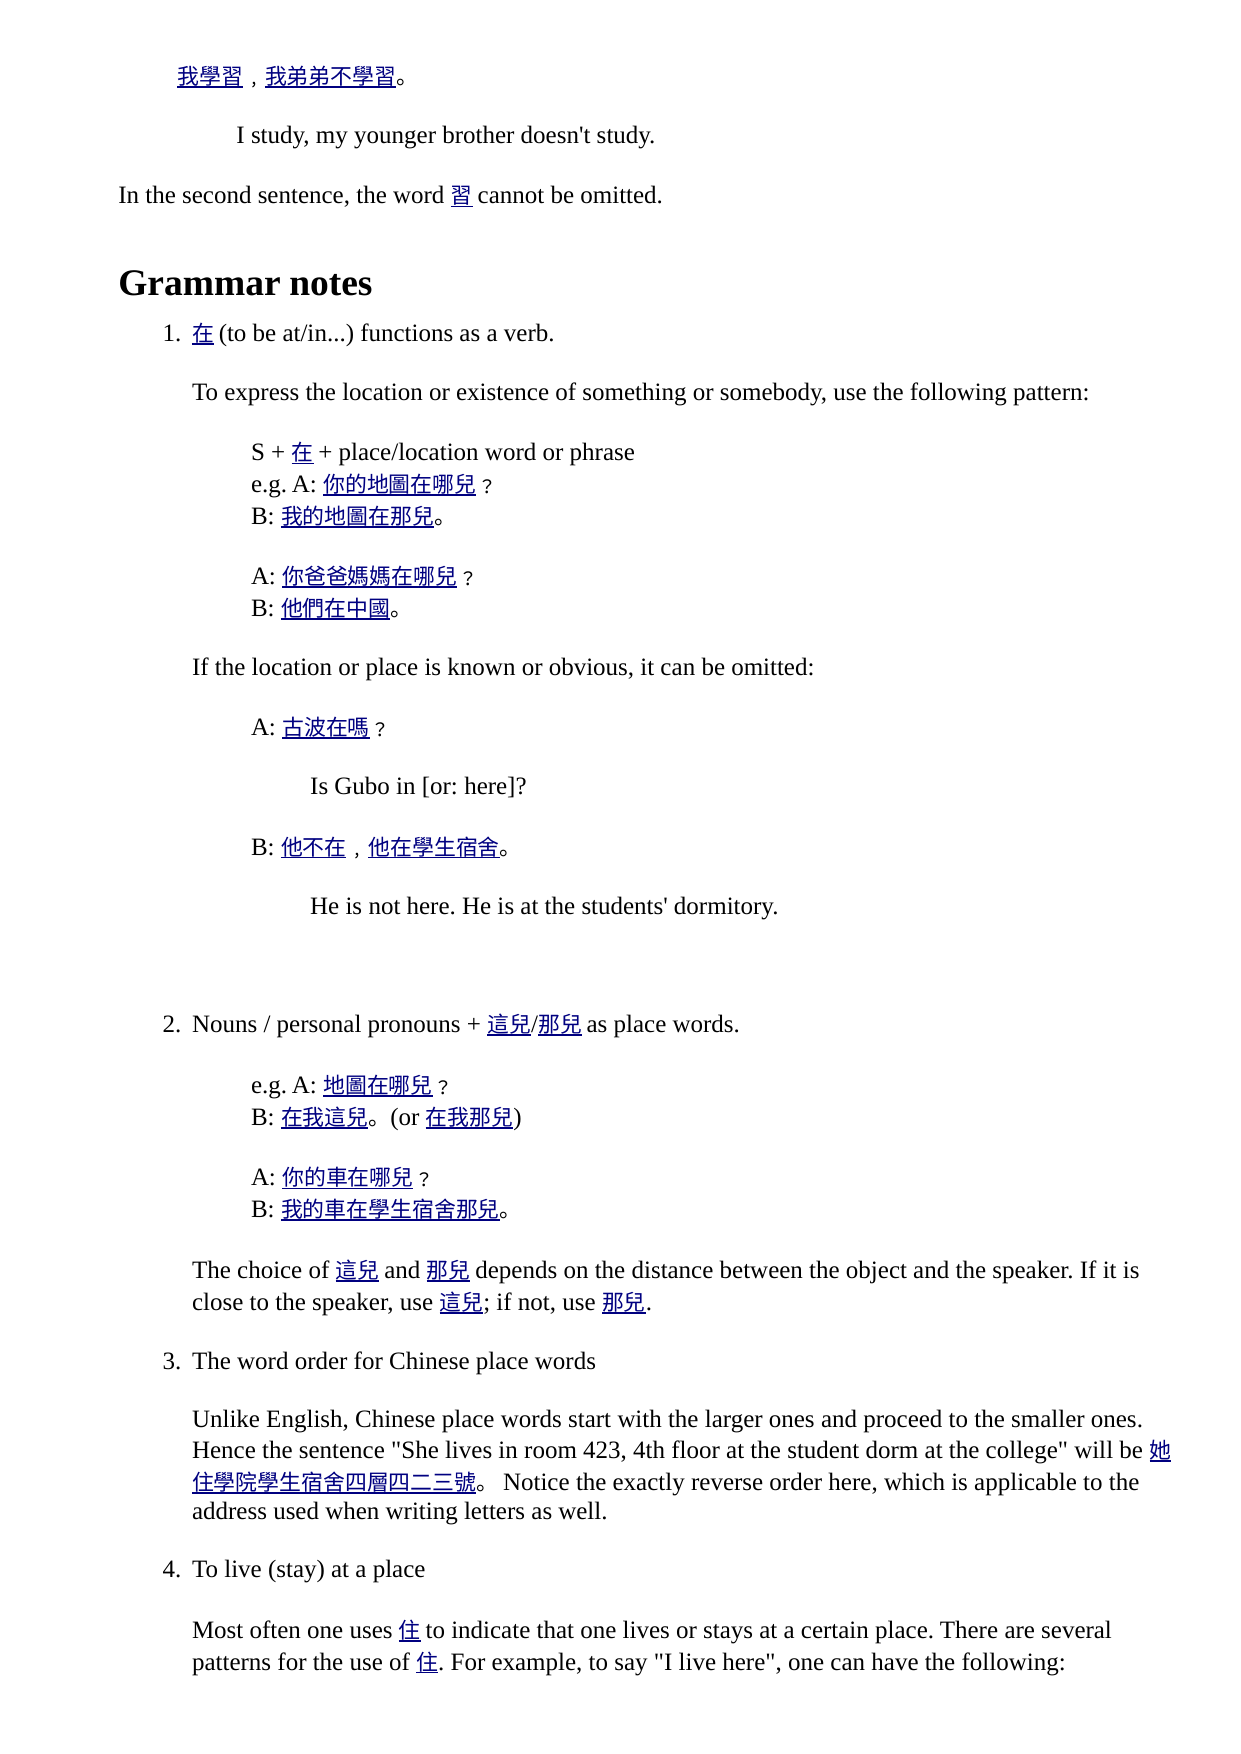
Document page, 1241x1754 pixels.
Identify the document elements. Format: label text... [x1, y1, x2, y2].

list He is not here. He is at the students' dormitory. [280, 891, 1122, 919]
list Most often one uses 住 to indicate that one lives or stays at a certain place. There are several patterns for the use of 住. For example, to say "I live here", one can have the following: [162, 1613, 1181, 1676]
list I study, my younger brother doesn't study. [236, 120, 1122, 149]
list To express the location or existence of something or somebody, use the following pattern: [162, 377, 1181, 406]
subtitle A: 古波在嗎﹖ [221, 710, 1122, 742]
subtitle 我學習﹐我弟弟不學習。 [177, 59, 1122, 91]
list 在 (to be at/in...) functions as a verb. [162, 316, 1181, 348]
subtitle Grammar notes [118, 260, 1181, 303]
list To live (stay) at a place [162, 1554, 1181, 1583]
list Nouns / personal pronouns + 這兒/那兒 as place words. [162, 1007, 1181, 1039]
list e.g. A: 地圖在哪兒﹖ B: 在我這兒。(or 在我那兒) A: 你的車在哪兒﹖ B: 我的車在學生宿舍那兒。 [221, 1068, 1122, 1224]
list Is Gubo in [or: here]? [280, 771, 1122, 800]
list If the location or place is known or obvious, it can be omitted: [162, 652, 1181, 681]
list The word order for Chinese place words [162, 1346, 1181, 1375]
list S + 在 + place/location word or phrase e.g. A: 你的地圖在哪兒﹖ B: 我的地圖在那兒。 A: 你爸爸媽媽在哪兒﹖ B: 他們在中國。 [221, 435, 1122, 622]
list The choice of 這兒 and 那兒 depends on the distance between the object and the speaker. If it is close to the speaker, use 這兒; if not, use 那兒. [162, 1253, 1181, 1317]
text In the second sentence, the word 習 cannot be omitted. [118, 178, 1181, 210]
list Unlike English, Chinese place words start with the larger ones and proceed to the smaller ones. Hence the sentence "She lives in room 423, 4th floor at the student dorm at the college" will be 她住學院學生宿舍四層四二三號。 Notice the exactly reverse order here, which is applicable to the address used when writing letters as well. [162, 1404, 1181, 1525]
subtitle B: 他不在﹐他在學生宿舍。 [221, 829, 1122, 861]
